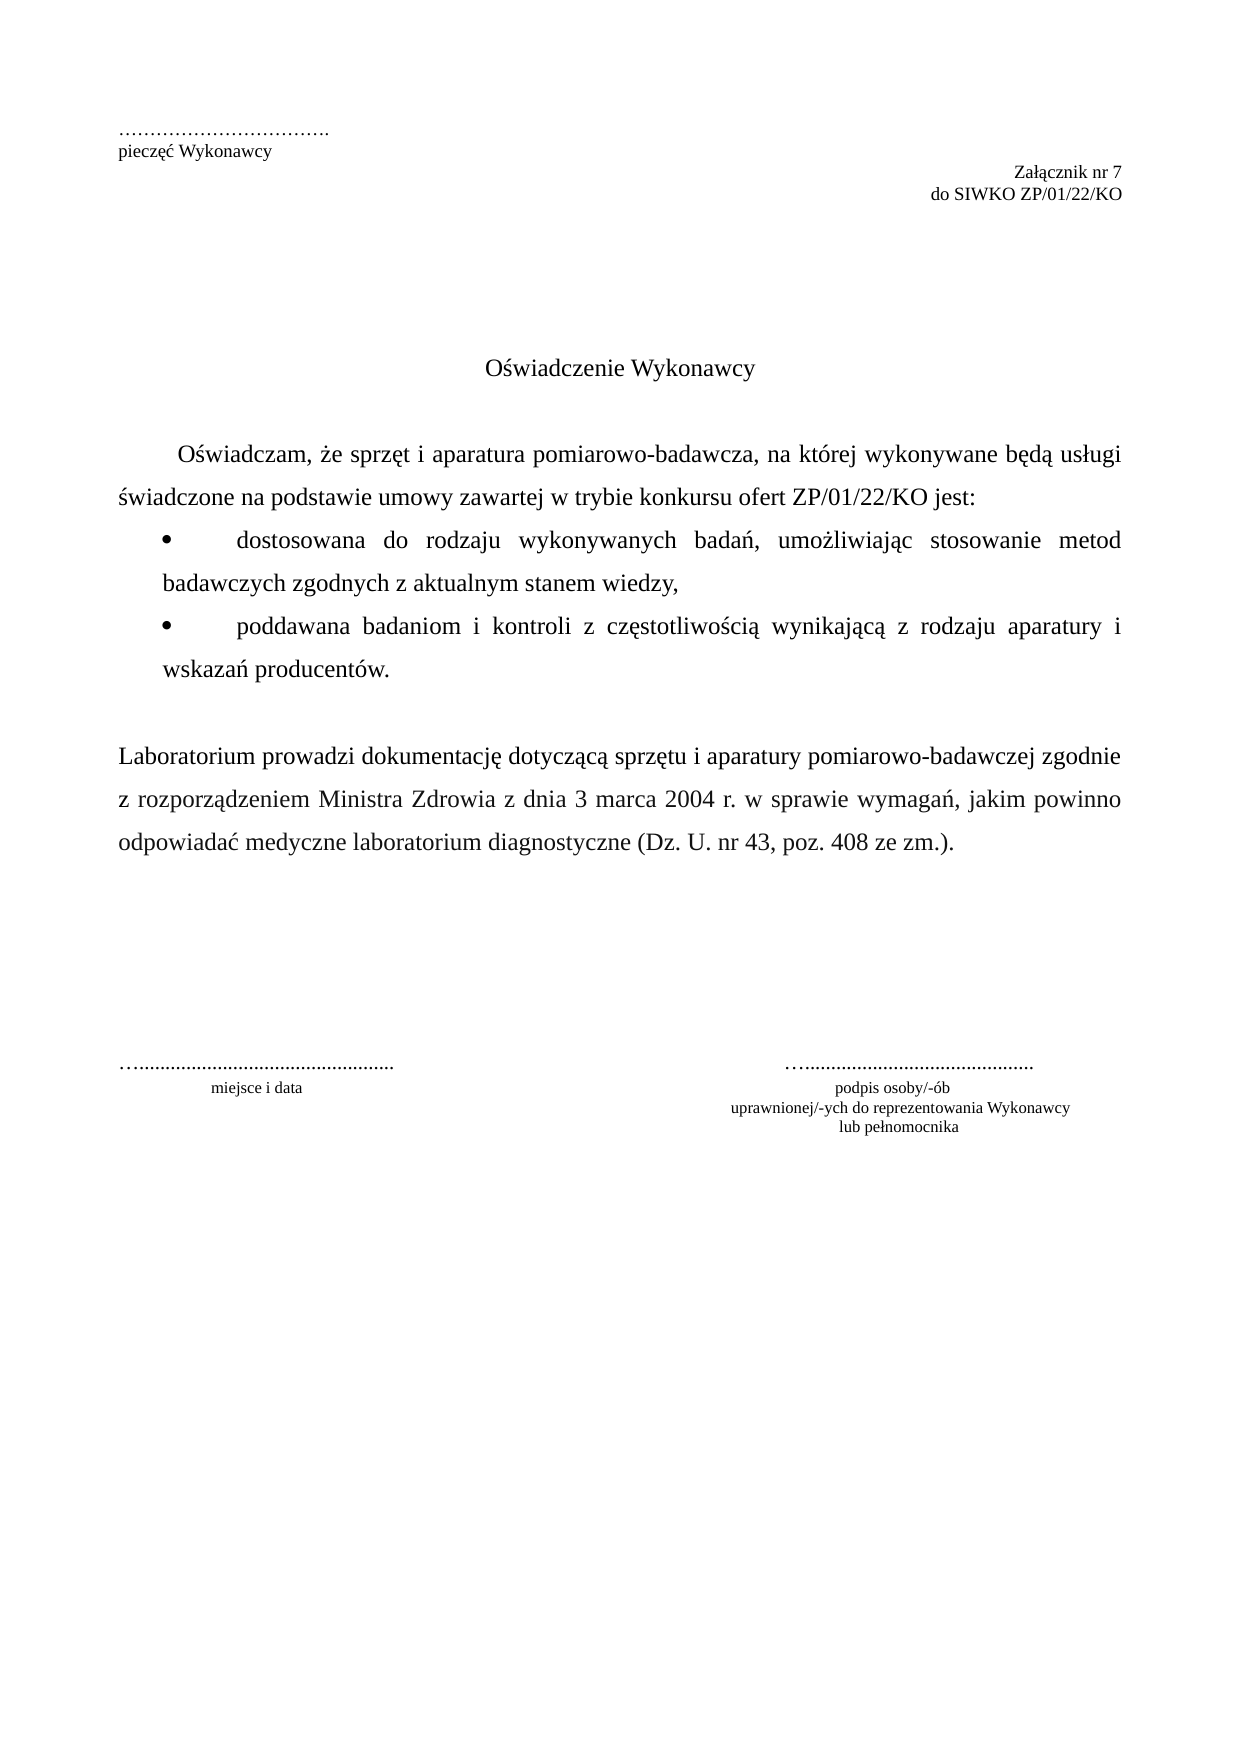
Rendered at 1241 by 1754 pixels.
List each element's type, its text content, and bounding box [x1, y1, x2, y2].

list poddawana badaniom i kontroli z częstotliwością wynikającą z rodzaju aparatury i wskazań producentów. [162, 611, 1122, 683]
text uprawnionej/-ych do reprezentowania Wykonawcy [118, 1098, 1133, 1117]
text Oświadczenie Wykonawcy [118, 353, 1122, 382]
text ……………………………. [118, 118, 1122, 140]
text Laboratorium prowadzi dokumentację dotyczącą sprzętu i aparatury pomiarowo-badawczej zgodnie z rozporządzeniem Ministra Zdrowia z dnia 3 marca 2004 r. w sprawie wymagań, jakim powinno odpowiadać medyczne laboratorium diagnostyczne (Dz. U. nr 43, poz. 408 ze zm.). [118, 741, 1122, 856]
text Oświadczam, że sprzęt i aparatura pomiarowo-badawcza, na której wykonywane będą usługi świadczone na podstawie umowy zawartej w trybie konkursu ofert ZP/01/22/KO jest: [118, 439, 1122, 511]
text do SIWKO ZP/01/22/KO [118, 183, 1122, 204]
text …................................................. …............................................ [118, 1050, 1123, 1074]
text Załącznik nr 7 [709, 161, 1122, 183]
text lub pełnomocnika [118, 1117, 1123, 1136]
list dostosowana do rodzaju wykonywanych badań, umożliwiając stosowanie metod badawczych zgodnych z aktualnym stanem wiedzy, [162, 525, 1122, 597]
text miejsce i data podpis osoby/-ób [118, 1074, 1044, 1098]
text pieczęć Wykonawcy [118, 140, 1122, 161]
